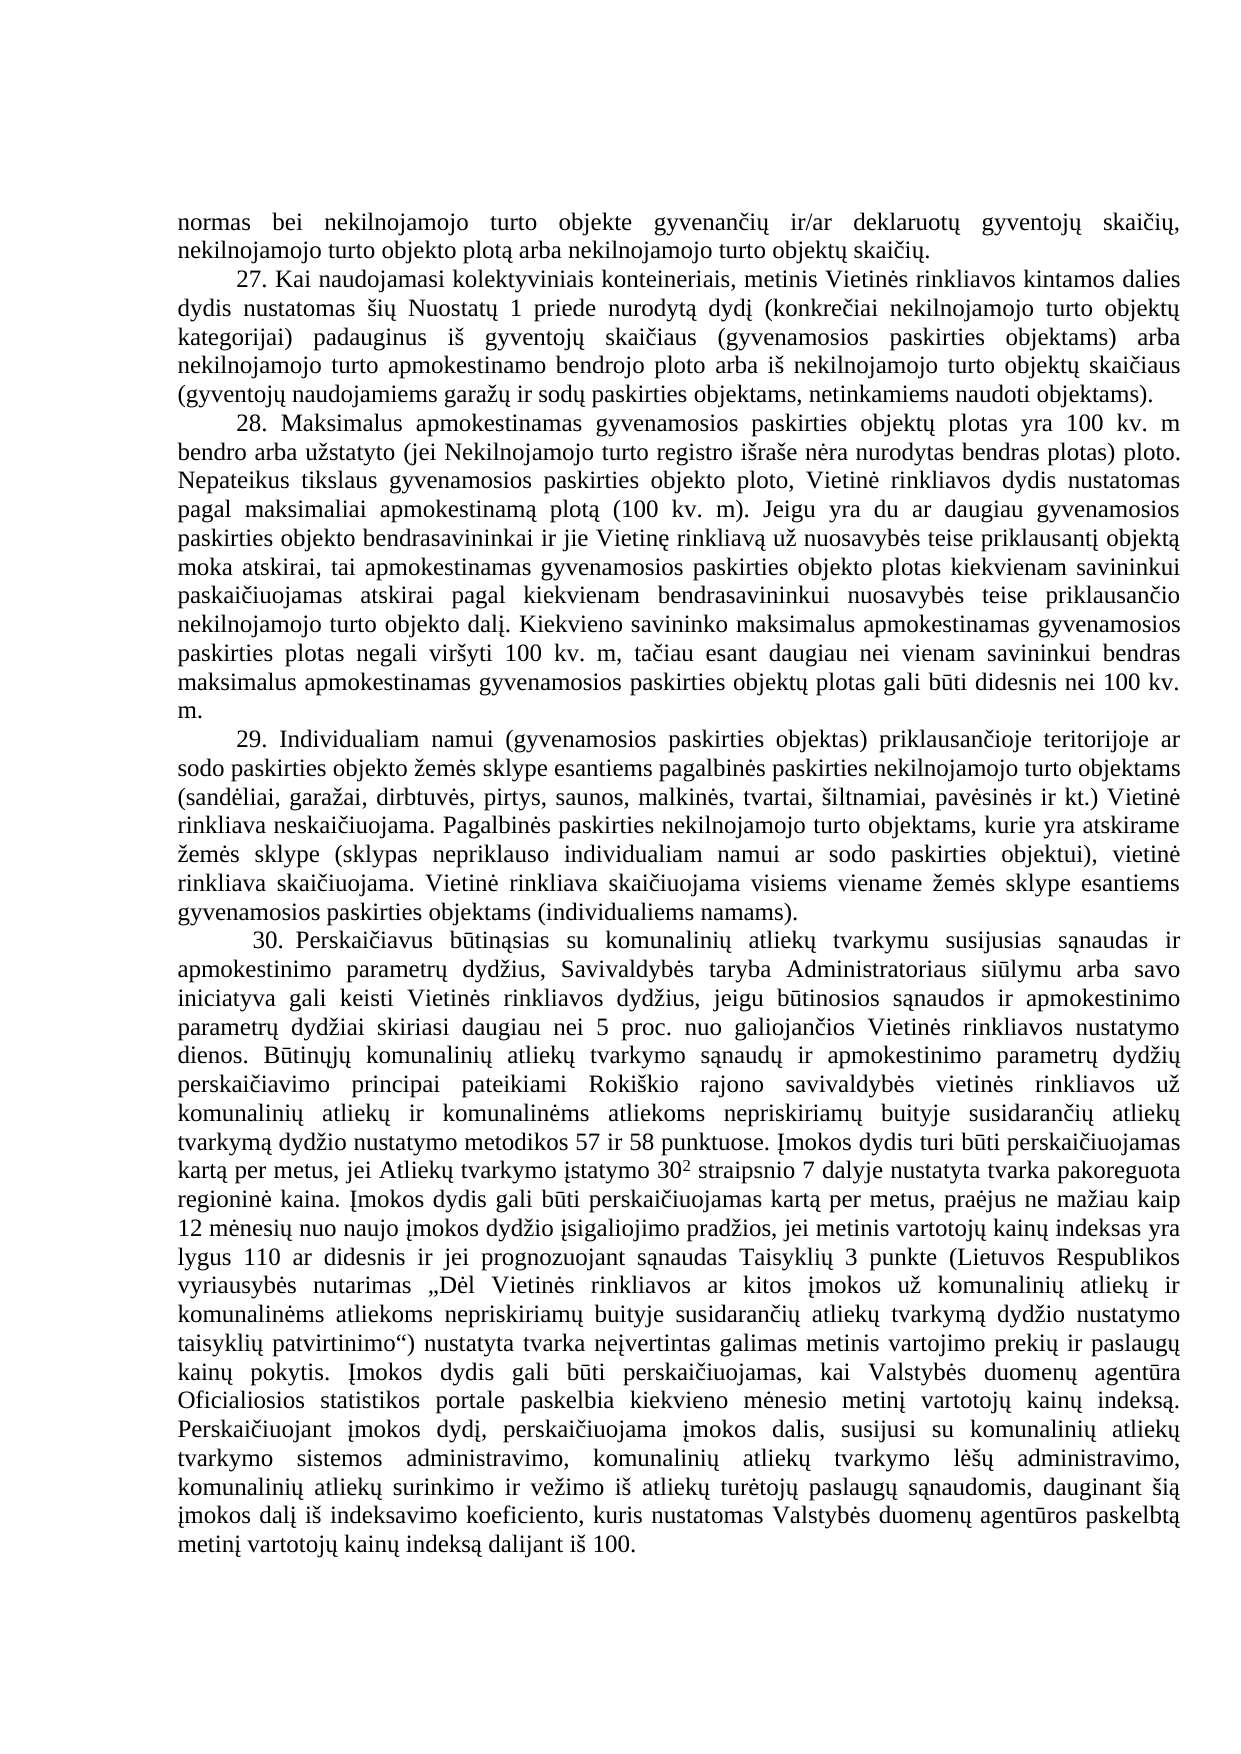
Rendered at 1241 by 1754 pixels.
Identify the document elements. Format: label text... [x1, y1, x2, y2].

text 29. Individualiam namui (gyvenamosios paskirties objektas) priklausančioje teritorijoje ar sodo paskirties objekto žemės sklype esantiems pagalbinės paskirties nekilnojamojo turto objektams (sandėliai, garažai, dirbtuvės, pirtys, saunos, malkinės, tvartai, šiltnamiai, pavėsinės ir kt.) Vietinė rinkliava neskaičiuojama. Pagalbinės paskirties nekilnojamojo turto objektams, kurie yra atskirame žemės sklype (sklypas nepriklauso individualiam namui ar sodo paskirties objektui), vietinė rinkliava skaičiuojama. Vietinė rinkliava skaičiuojama visiems viename žemės sklype esantiems gyvenamosios paskirties objektams (individualiems namams). [177, 724, 1181, 925]
text 30. Perskaičiavus būtinąsias su komunalinių atliekų tvarkymu susijusias sąnaudas ir apmokestinimo parametrų dydžius, Savivaldybės taryba Administratoriaus siūlymu arba savo iniciatyva gali keisti Vietinės rinkliavos dydžius, jeigu būtinosios sąnaudos ir apmokestinimo parametrų dydžiai skiriasi daugiau nei 5 proc. nuo galiojančios Vietinės rinkliavos nustatymo dienos. Būtinųjų komunalinių atliekų tvarkymo sąnaudų ir apmokestinimo parametrų dydžių perskaičiavimo principai pateikiami Rokiškio rajono savivaldybės vietinės rinkliavos už komunalinių atliekų ir komunalinėms atliekoms nepriskiriamų buityje susidarančių atliekų tvarkymą dydžio nustatymo metodikos 57 ir 58 punktuose. Įmokos dydis turi būti perskaičiuojamas kartą per metus, jei Atliekų tvarkymo įstatymo 302 straipsnio 7 dalyje nustatyta tvarka pakoreguota regioninė kaina. Įmokos dydis gali būti perskaičiuojamas kartą per metus, praėjus ne mažiau kaip 12 mėnesių nuo naujo įmokos dydžio įsigaliojimo pradžios, jei metinis vartotojų kainų indeksas yra lygus 110 ar didesnis ir jei prognozuojant sąnaudas Taisyklių 3 punkte (Lietuvos Respublikos vyriausybės nutarimas „Dėl Vietinės rinkliavos ar kitos įmokos už komunalinių atliekų ir komunalinėms atliekoms nepriskiriamų buityje susidarančių atliekų tvarkymą dydžio nustatymo taisyklių patvirtinimo“) nustatyta tvarka neįvertintas galimas metinis vartojimo prekių ir paslaugų kainų pokytis. Įmokos dydis gali būti perskaičiuojamas, kai Valstybės duomenų agentūra Oficialiosios statistikos portale paskelbia kiekvieno mėnesio metinį vartotojų kainų indeksą. Perskaičiuojant įmokos dydį, perskaičiuojama įmokos dalis, susijusi su komunalinių atliekų tvarkymo sistemos administravimo, komunalinių atliekų tvarkymo lėšų administravimo, komunalinių atliekų surinkimo ir vežimo iš atliekų turėtojų paslaugų sąnaudomis, dauginant šią įmokos dalį iš indeksavimo koeficiento, kuris nustatomas Valstybės duomenų agentūros paskelbtą metinį vartotojų kainų indeksą dalijant iš 100. [177, 925, 1181, 1558]
text 27. Kai naudojamasi kolektyviniais konteineriais, metinis Vietinės rinkliavos kintamos dalies dydis nustatomas šių Nuostatų 1 priede nurodytą dydį (konkrečiai nekilnojamojo turto objektų kategorijai) padauginus iš gyventojų skaičiaus (gyvenamosios paskirties objektams) arba nekilnojamojo turto apmokestinamo bendrojo ploto arba iš nekilnojamojo turto objektų skaičiaus (gyventojų naudojamiems garažų ir sodų paskirties objektams, netinkamiems naudoti objektams). [177, 264, 1181, 408]
text normas bei nekilnojamojo turto objekte gyvenančių ir/ar deklaruotų gyventojų skaičių, nekilnojamojo turto objekto plotą arba nekilnojamojo turto objektų skaičių. [177, 207, 1181, 264]
text 28. Maksimalus apmokestinamas gyvenamosios paskirties objektų plotas yra 100 kv. m bendro arba užstatyto (jei Nekilnojamojo turto registro išraše nėra nurodytas bendras plotas) ploto. Nepateikus tikslaus gyvenamosios paskirties objekto ploto, Vietinė rinkliavos dydis nustatomas pagal maksimaliai apmokestinamą plotą (100 kv. m). Jeigu yra du ar daugiau gyvenamosios paskirties objekto bendrasavininkai ir jie Vietinę rinkliavą už nuosavybės teise priklausantį objektą moka atskirai, tai apmokestinamas gyvenamosios paskirties objekto plotas kiekvienam savininkui paskaičiuojamas atskirai pagal kiekvienam bendrasavininkui nuosavybės teise priklausančio nekilnojamojo turto objekto dalį. Kiekvieno savininko maksimalus apmokestinamas gyvenamosios paskirties plotas negali viršyti 100 kv. m, tačiau esant daugiau nei vienam savininkui bendras maksimalus apmokestinamas gyvenamosios paskirties objektų plotas gali būti didesnis nei 100 kv. m. [177, 408, 1181, 724]
